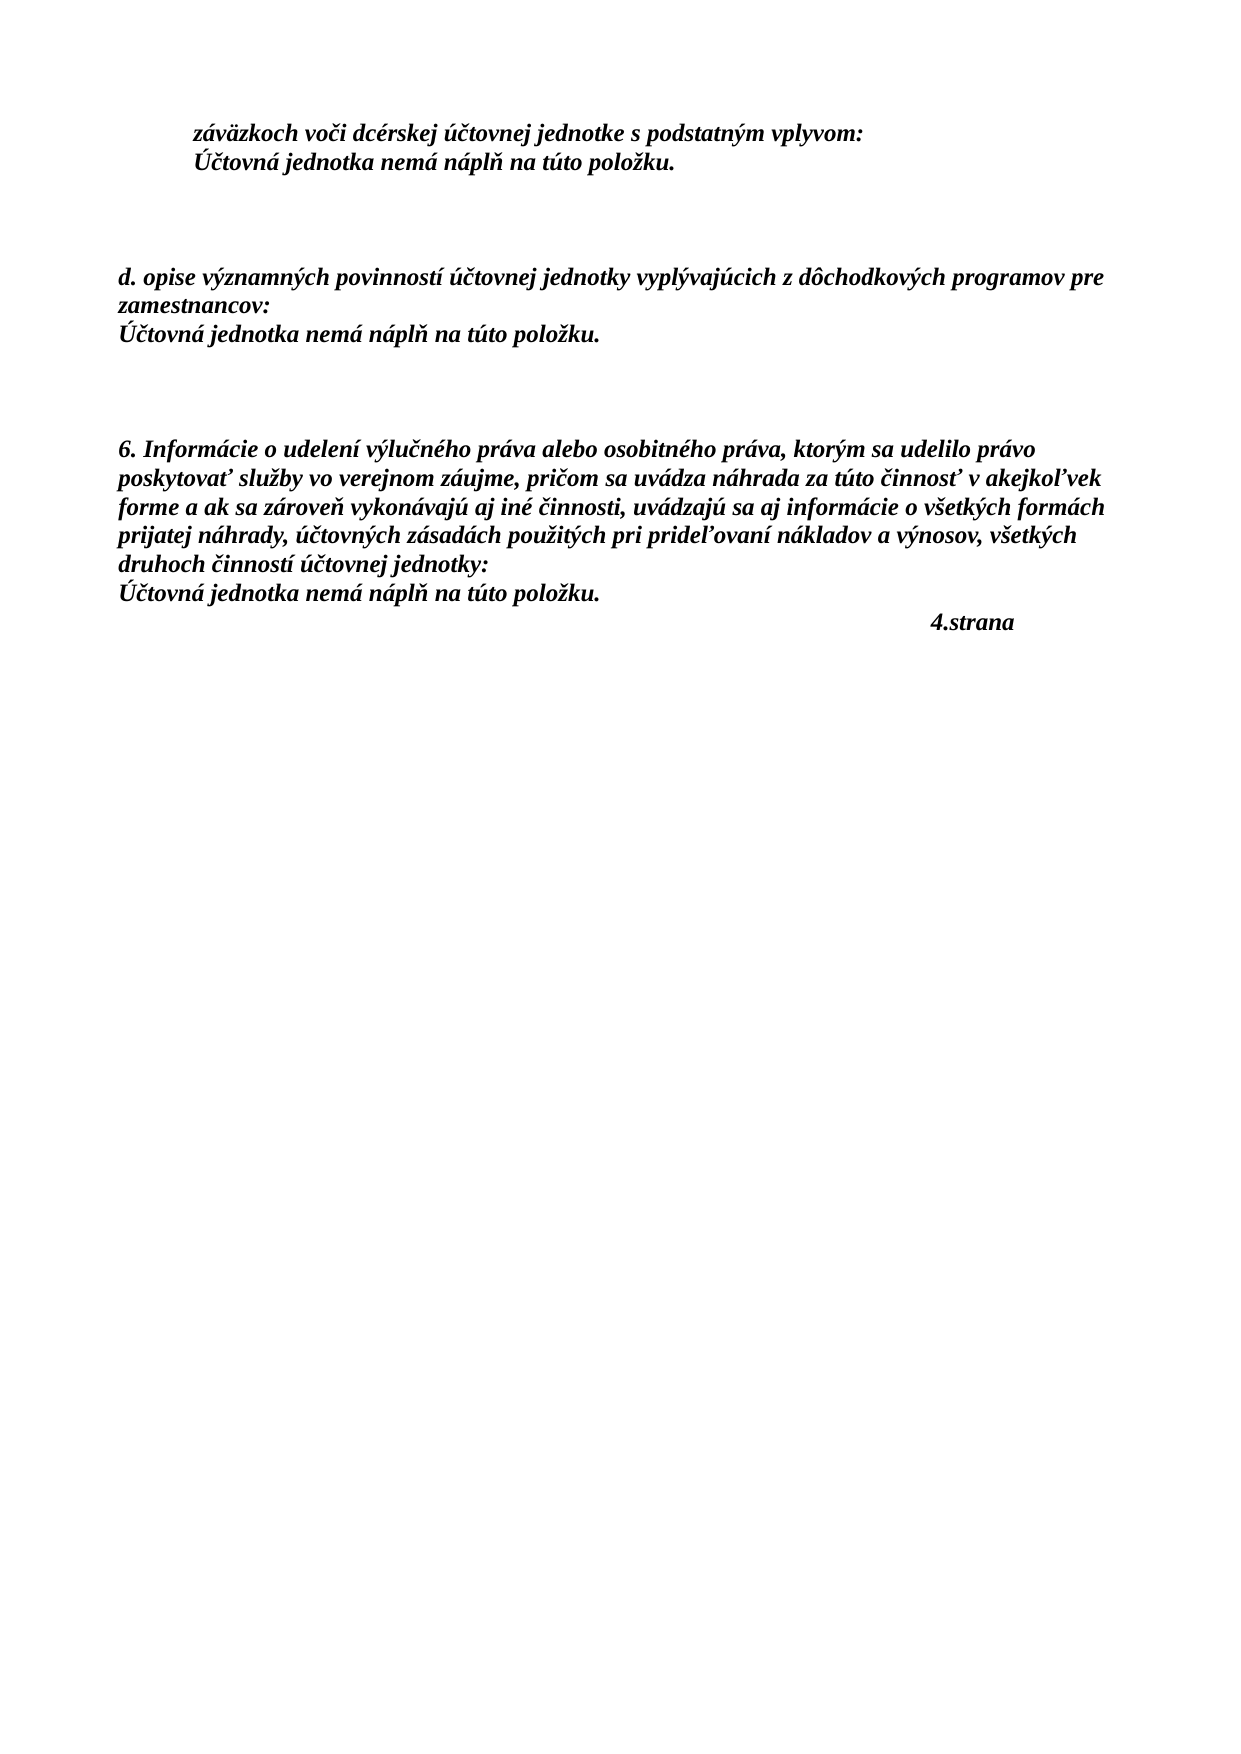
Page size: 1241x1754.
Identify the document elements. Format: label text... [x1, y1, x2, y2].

list Účtovná jednotka nemá náplň na túto položku. [156, 147, 1122, 176]
text 4.strana [118, 607, 1122, 636]
list záväzkoch voči dcérskej účtovnej jednotke s podstatným vplyvom: [156, 118, 1122, 147]
text Účtovná jednotka nemá náplň na túto položku. [118, 578, 1122, 607]
text 6. Informácie o udelení výlučného práva alebo osobitného práva, ktorým sa udelilo právo poskytovať služby vo verejnom záujme, pričom sa uvádza náhrada za túto činnosť v akejkoľvek forme a ak sa zároveň vykonávajú aj iné činnosti, uvádzajú sa aj informácie o všetkých formách prijatej náhrady, účtovných zásadách použitých pri prideľovaní nákladov a výnosov, všetkých druhoch činností účtovnej jednotky: [118, 434, 1122, 578]
text Účtovná jednotka nemá náplň na túto položku. [118, 319, 1122, 348]
text d. opise významných povinností účtovnej jednotky vyplývajúcich z dôchodkových programov pre zamestnancov: [118, 262, 1122, 319]
